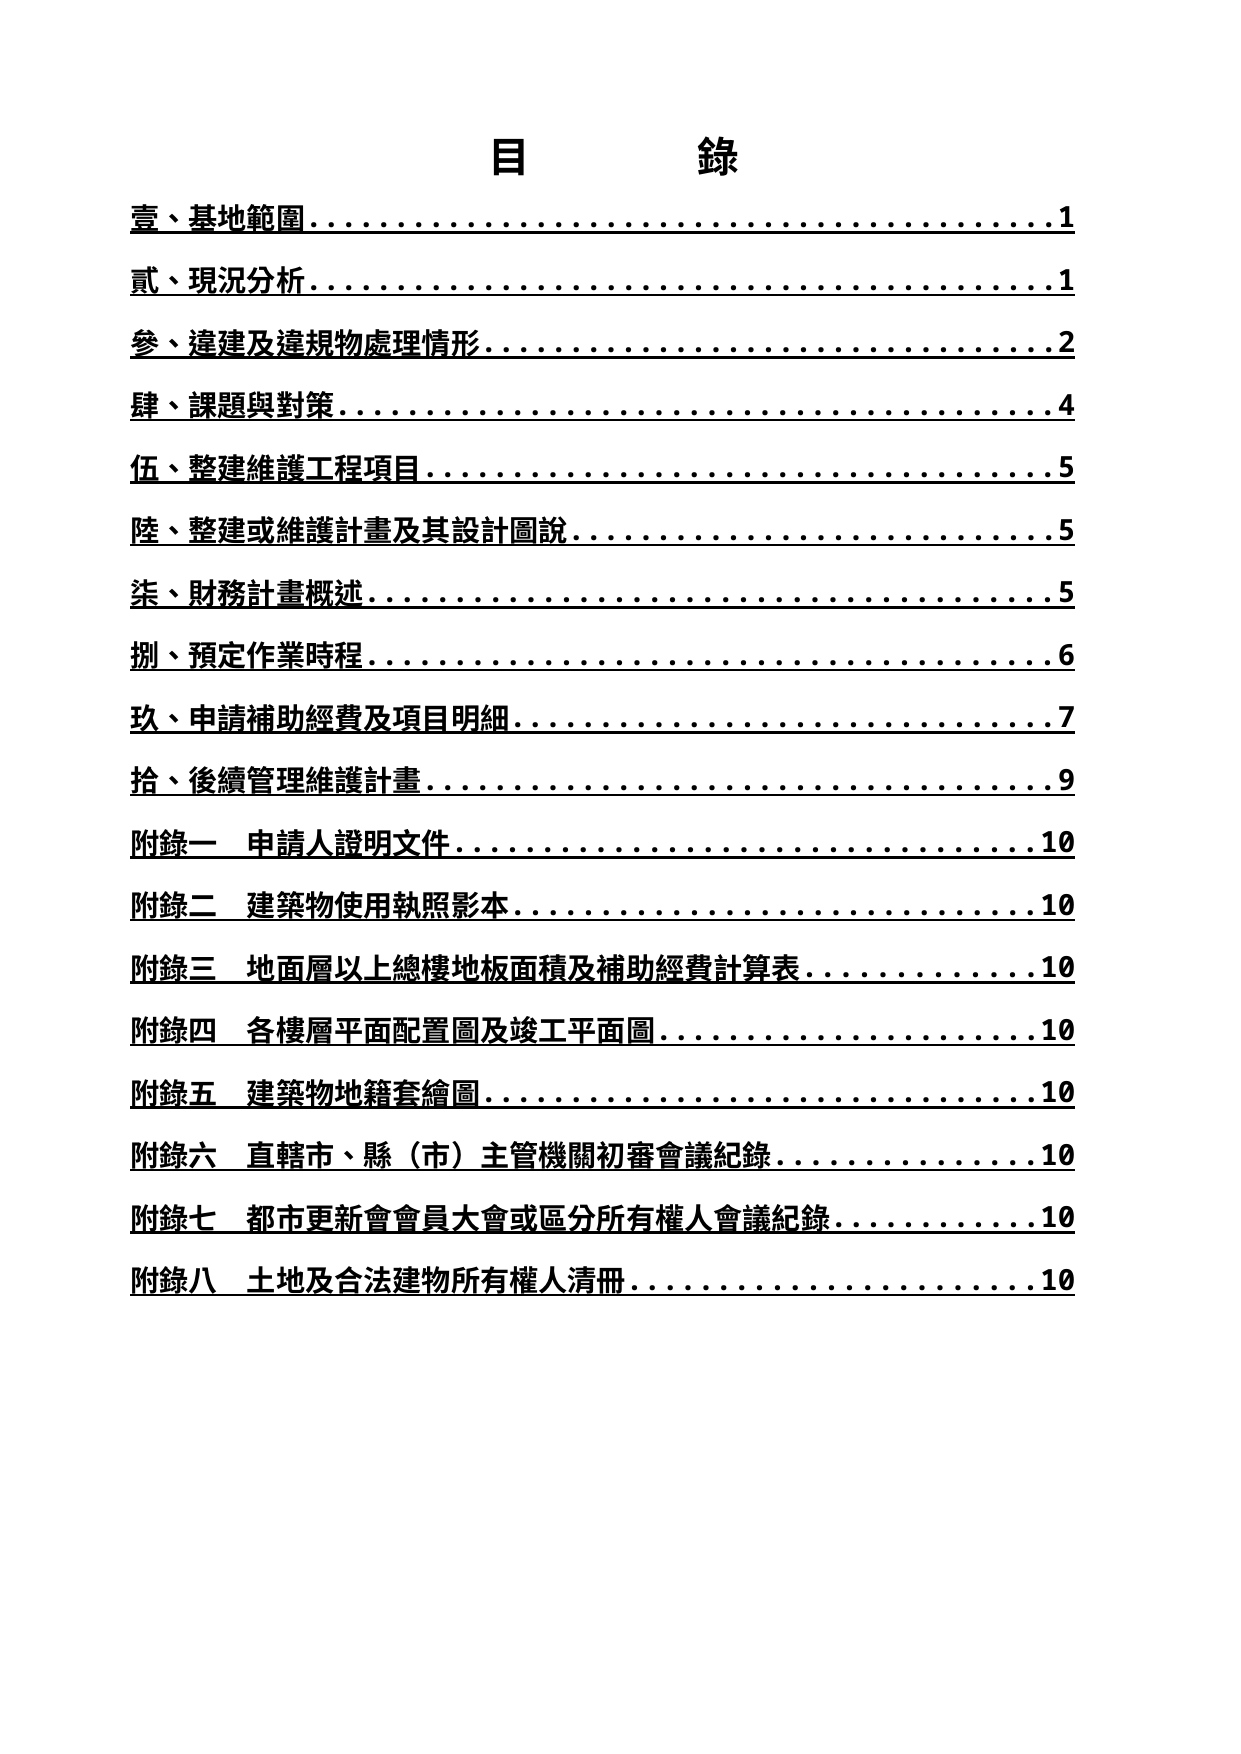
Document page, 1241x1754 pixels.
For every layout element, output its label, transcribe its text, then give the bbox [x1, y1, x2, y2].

text 目 錄 [130, 112, 1097, 175]
text [130, 1296, 1075, 1300]
text 附錄一 申請人證明文件 10 [130, 800, 1075, 856]
text 附錄五 建築物地籍套繪圖 10 [130, 1050, 1075, 1106]
text 拾、後續管理維護計畫 9 [130, 737, 1075, 794]
text [130, 921, 1075, 925]
text [130, 1046, 1075, 1050]
text 附錄三 地面層以上總樓地板面積及補助經費計算表 10 [130, 925, 1075, 981]
text 玖、申請補助經費及項目明細 7 [130, 675, 1075, 731]
text 貳、現況分析 1 [130, 237, 1075, 294]
text 附錄四 各樓層平面配置圖及竣工平面圖 10 [130, 987, 1075, 1044]
text 捌、預定作業時程 6 [130, 612, 1075, 669]
text 附錄八 土地及合法建物所有權人清冊 10 [130, 1237, 1075, 1294]
text [130, 796, 1075, 800]
text 陸、整建或維護計畫及其設計圖說 5 [130, 487, 1075, 544]
text 壹、基地範圍 1 [130, 175, 1075, 231]
text 參、違建及違規物處理情形 2 [130, 300, 1075, 356]
text 伍、整建維護工程項目 5 [130, 425, 1075, 481]
text 柒、財務計畫概述 5 [130, 550, 1075, 606]
text [130, 546, 1075, 550]
text 附錄二 建築物使用執照影本 10 [130, 862, 1075, 919]
text 附錄七 都市更新會會員大會或區分所有權人會議紀錄 10 [130, 1175, 1075, 1231]
text [130, 296, 1075, 300]
text 附錄六 直轄市、縣（市）主管機關初審會議紀錄 10 [130, 1112, 1075, 1169]
text 肆、課題與對策 4 [130, 362, 1075, 419]
text [130, 1171, 1075, 1175]
text [130, 671, 1075, 675]
text [130, 421, 1075, 425]
